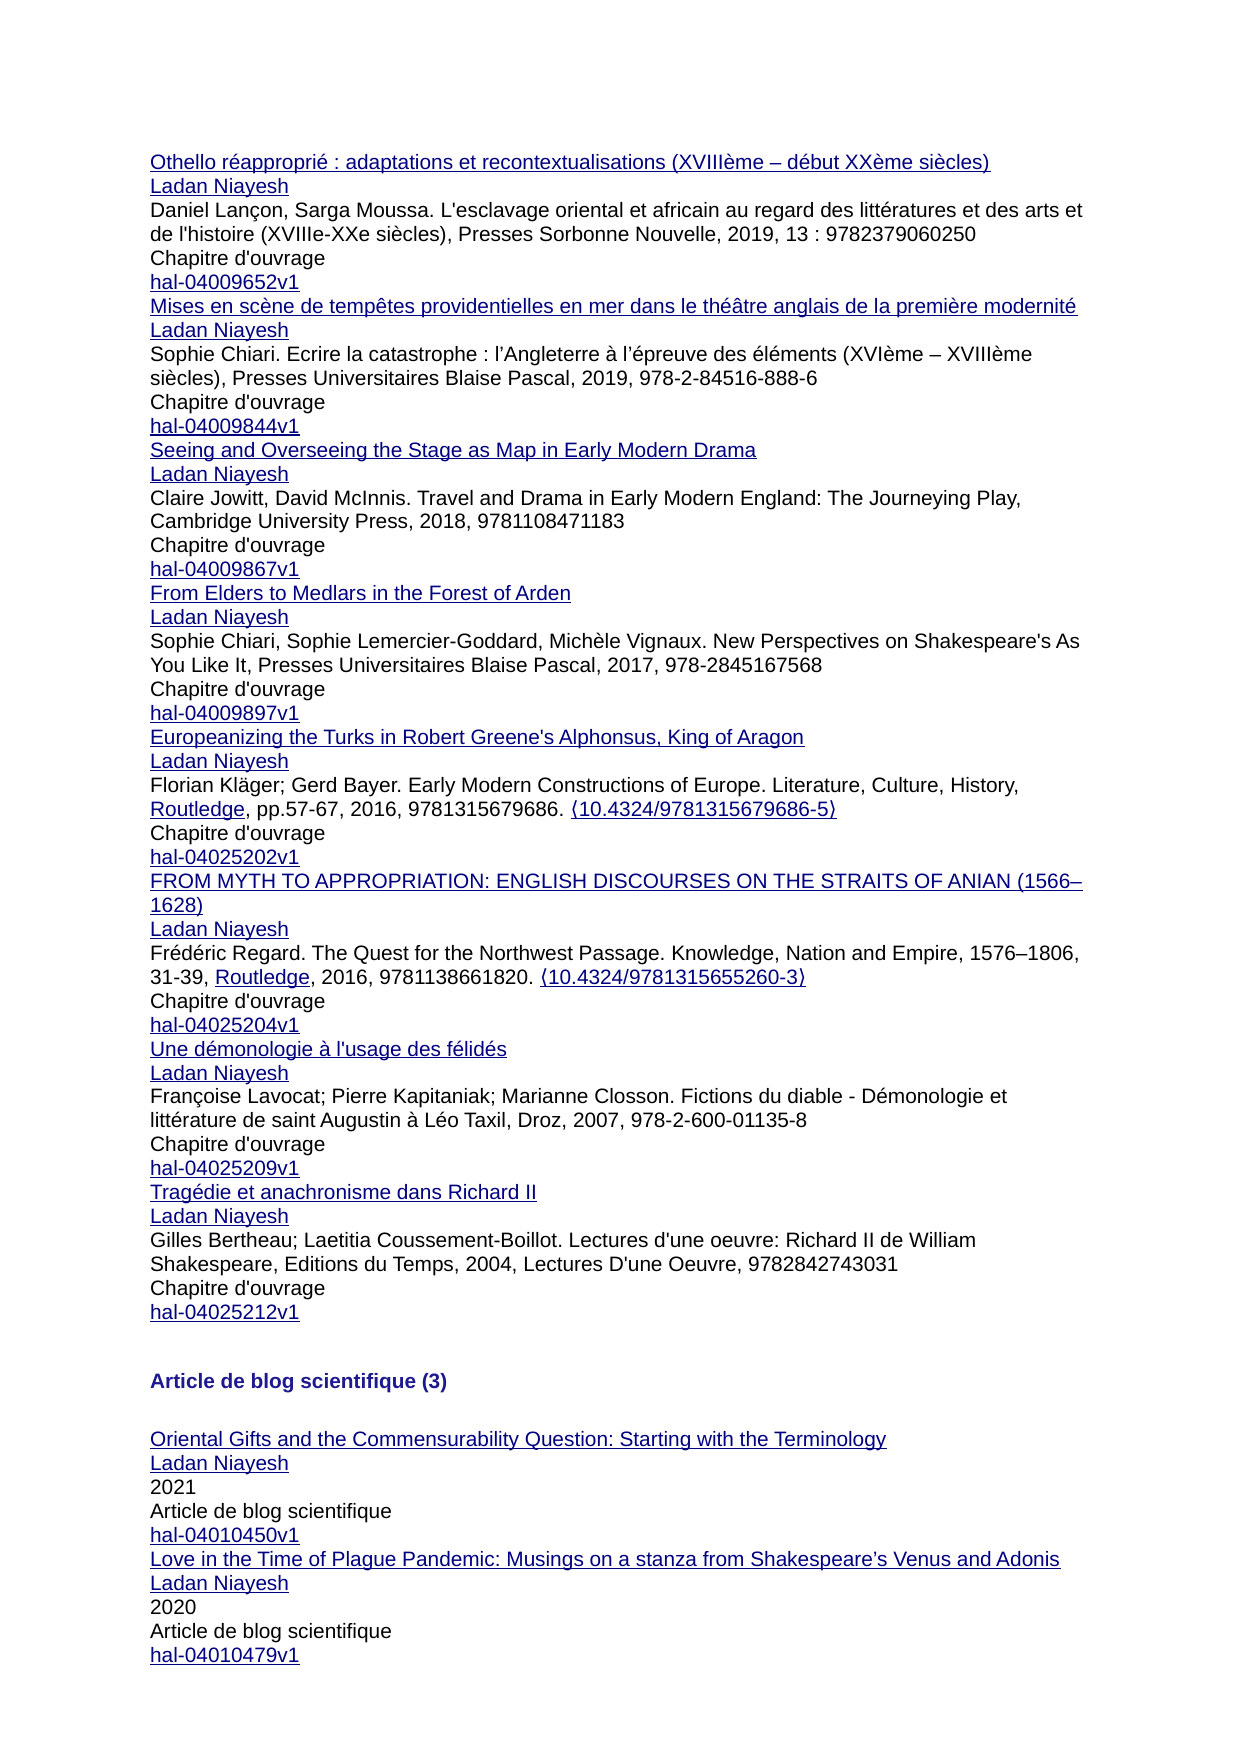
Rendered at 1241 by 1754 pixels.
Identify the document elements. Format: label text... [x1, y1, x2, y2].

table_cell From Elders to Medlars in the Forest of Arden Ladan Niayesh Sophie Chiari, Sophie Lemercier-Goddard, Michèle Vignaux. New Perspectives on Shakespeare's As You Like It, Presses Universitaires Blaise Pascal, 2017, 978-2845167568 Chapitre d'ouvrage hal-04009897v1 [150, 581, 1090, 725]
table_cell Othello réapproprié : adaptations et recontextualisations (XVIIIème – début XXème siècles) Ladan Niayesh Daniel Lançon, Sarga Moussa. L'esclavage oriental et africain au regard des littératures et des arts et de l'histoire (XVIIIe-XXe siècles), Presses Sorbonne Nouvelle, 2019, 13 : 9782379060250 Chapitre d'ouvrage hal-04009652v1 [150, 150, 1090, 294]
subtitle Article de blog scientifique (3) [150, 1369, 1090, 1393]
table_cell Seeing and Overseeing the Stage as Map in Early Modern Drama Ladan Niayesh Claire Jowitt, David McInnis. Travel and Drama in Early Modern England: The Journeying Play, Cambridge University Press, 2018, 9781108471183 Chapitre d'ouvrage hal-04009867v1 [150, 438, 1090, 581]
table_cell Love in the Time of Plague Pandemic: Musings on a stanza from Shakespeare’s Venus and Adonis Ladan Niayesh 2020 Article de blog scientifique hal-04010479v1 [150, 1547, 1090, 1667]
table_cell Tragédie et anachronisme dans Richard II Ladan Niayesh Gilles Bertheau; Laetitia Coussement-Boillot. Lectures d'une oeuvre: Richard II de William Shakespeare, Editions du Temps, 2004, Lectures D'une Oeuvre, 9782842743031 Chapitre d'ouvrage hal-04025212v1 [150, 1180, 1090, 1324]
table_cell Europeanizing the Turks in Robert Greene's Alphonsus, King of Aragon Ladan Niayesh Florian Kläger; Gerd Bayer. Early Modern Constructions of Europe. Literature, Culture, History, Routledge, pp.57-67, 2016, 9781315679686. ⟨10.4324/9781315679686-5⟩ Chapitre d'ouvrage hal-04025202v1 [150, 725, 1090, 869]
table_cell Une démonologie à l'usage des félidés Ladan Niayesh Françoise Lavocat; Pierre Kapitaniak; Marianne Closson. Fictions du diable - Démonologie et littérature de saint Augustin à Léo Taxil, Droz, 2007, 978-2-600-01135-8 Chapitre d'ouvrage hal-04025209v1 [150, 1036, 1090, 1180]
table_cell Mises en scène de tempêtes providentielles en mer dans le théâtre anglais de la première modernité Ladan Niayesh Sophie Chiari. Ecrire la catastrophe : l’Angleterre à l’épreuve des éléments (XVIème – XVIIIème siècles), Presses Universitaires Blaise Pascal, 2019, 978-2-84516-888-6 Chapitre d'ouvrage hal-04009844v1 [150, 294, 1090, 437]
table_header Oriental Gifts and the Commensurability Question: Starting with the Terminology Ladan Niayesh 2021 Article de blog scientifique hal-04010450v1 [150, 1427, 1090, 1547]
table_cell FROM MYTH TO APPROPRIATION: ENGLISH DISCOURSES ON THE STRAITS OF ANIAN (1566–1628) Ladan Niayesh Frédéric Regard. The Quest for the Northwest Passage. Knowledge, Nation and Empire, 1576–1806, 31-39, Routledge, 2016, 9781138661820. ⟨10.4324/9781315655260-3⟩ Chapitre d'ouvrage hal-04025204v1 [150, 869, 1090, 1036]
